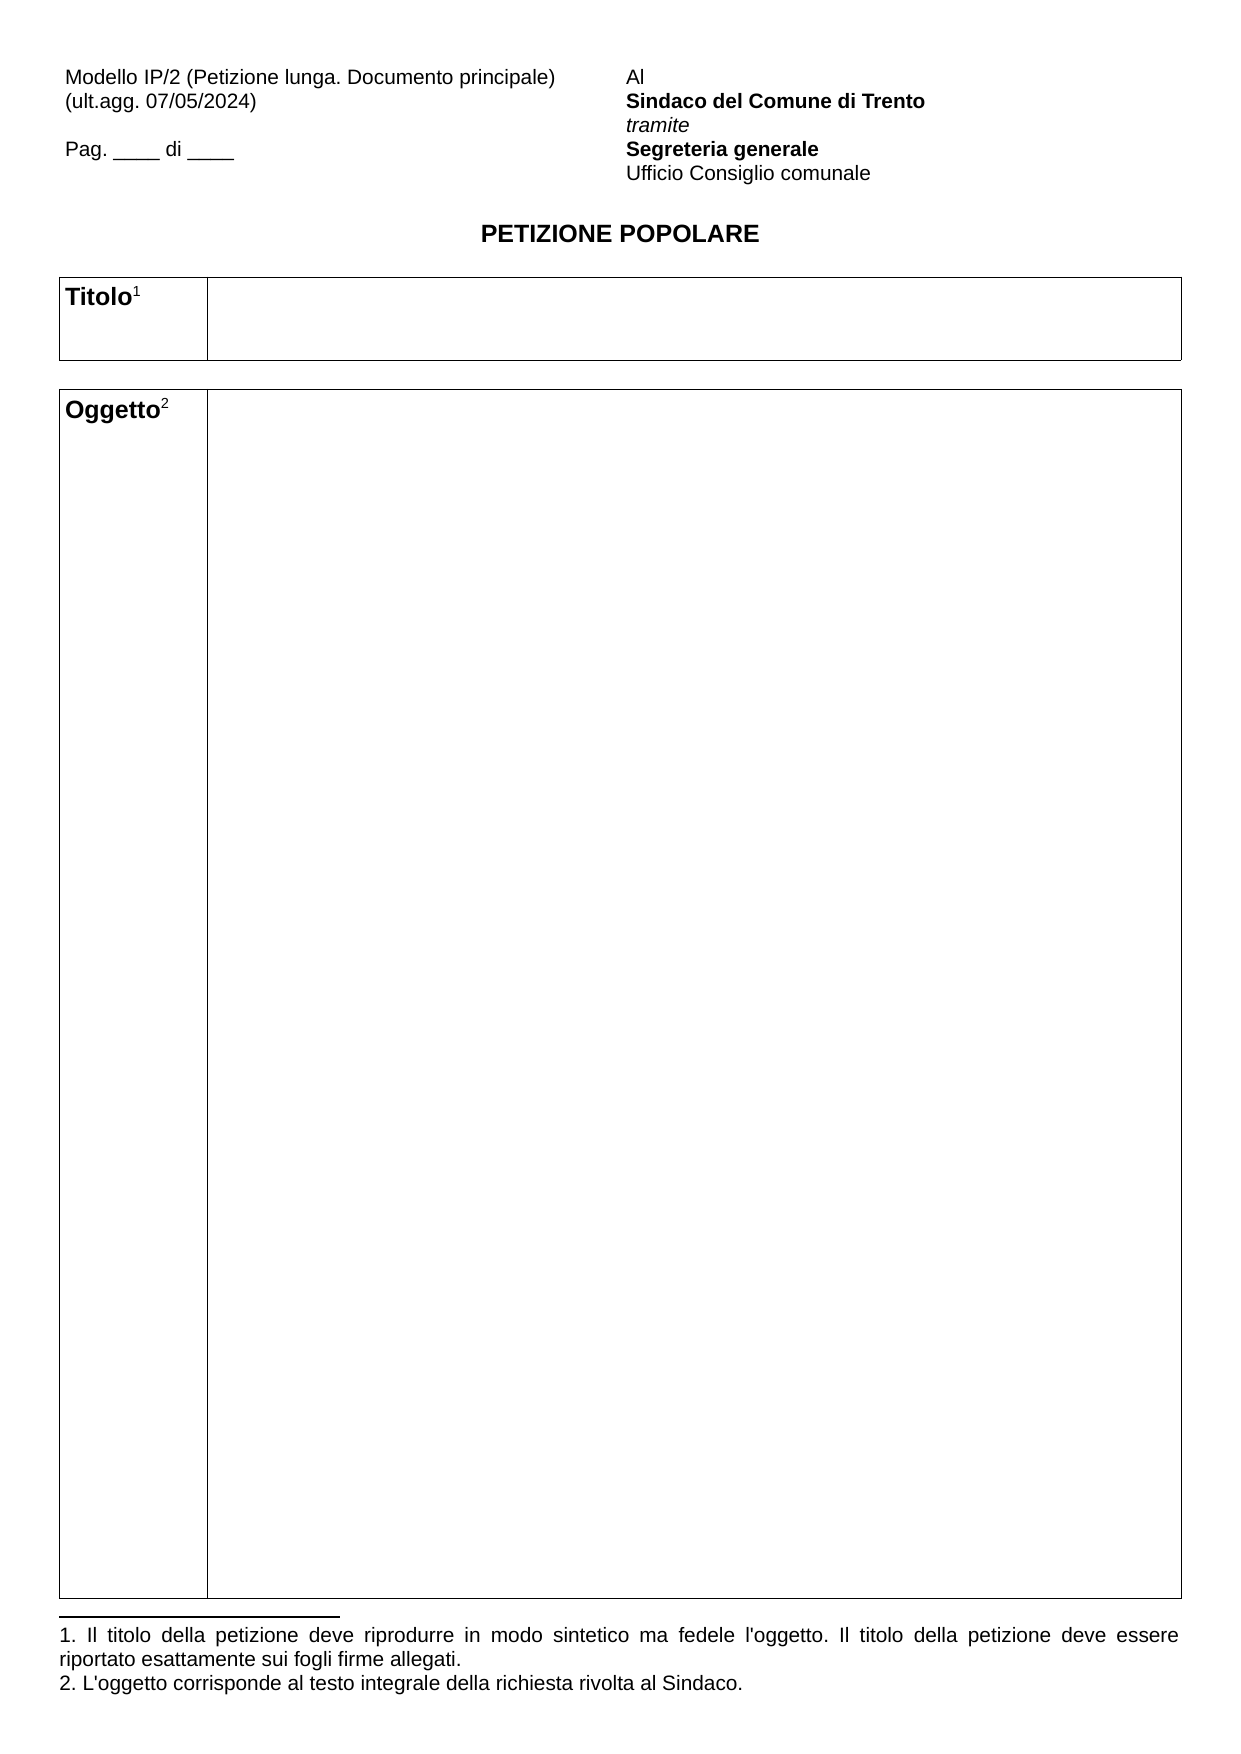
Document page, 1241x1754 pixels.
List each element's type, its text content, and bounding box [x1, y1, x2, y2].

table_header Modello IP/2 (Petizione lunga. Documento principale) (ult.agg. 07/05/2024) Pag. ____ di ____ [59, 59, 620, 190]
table_header Al Sindaco del Comune di Trento tramite Segreteria generale Ufficio Consiglio comunale [620, 59, 1181, 190]
table_header Oggetto [60, 390, 207, 1598]
table_header Titolo [60, 278, 207, 360]
table_header [208, 390, 1181, 1598]
table_header [208, 278, 1181, 360]
text PETIZIONE POPOLARE [59, 219, 1181, 248]
